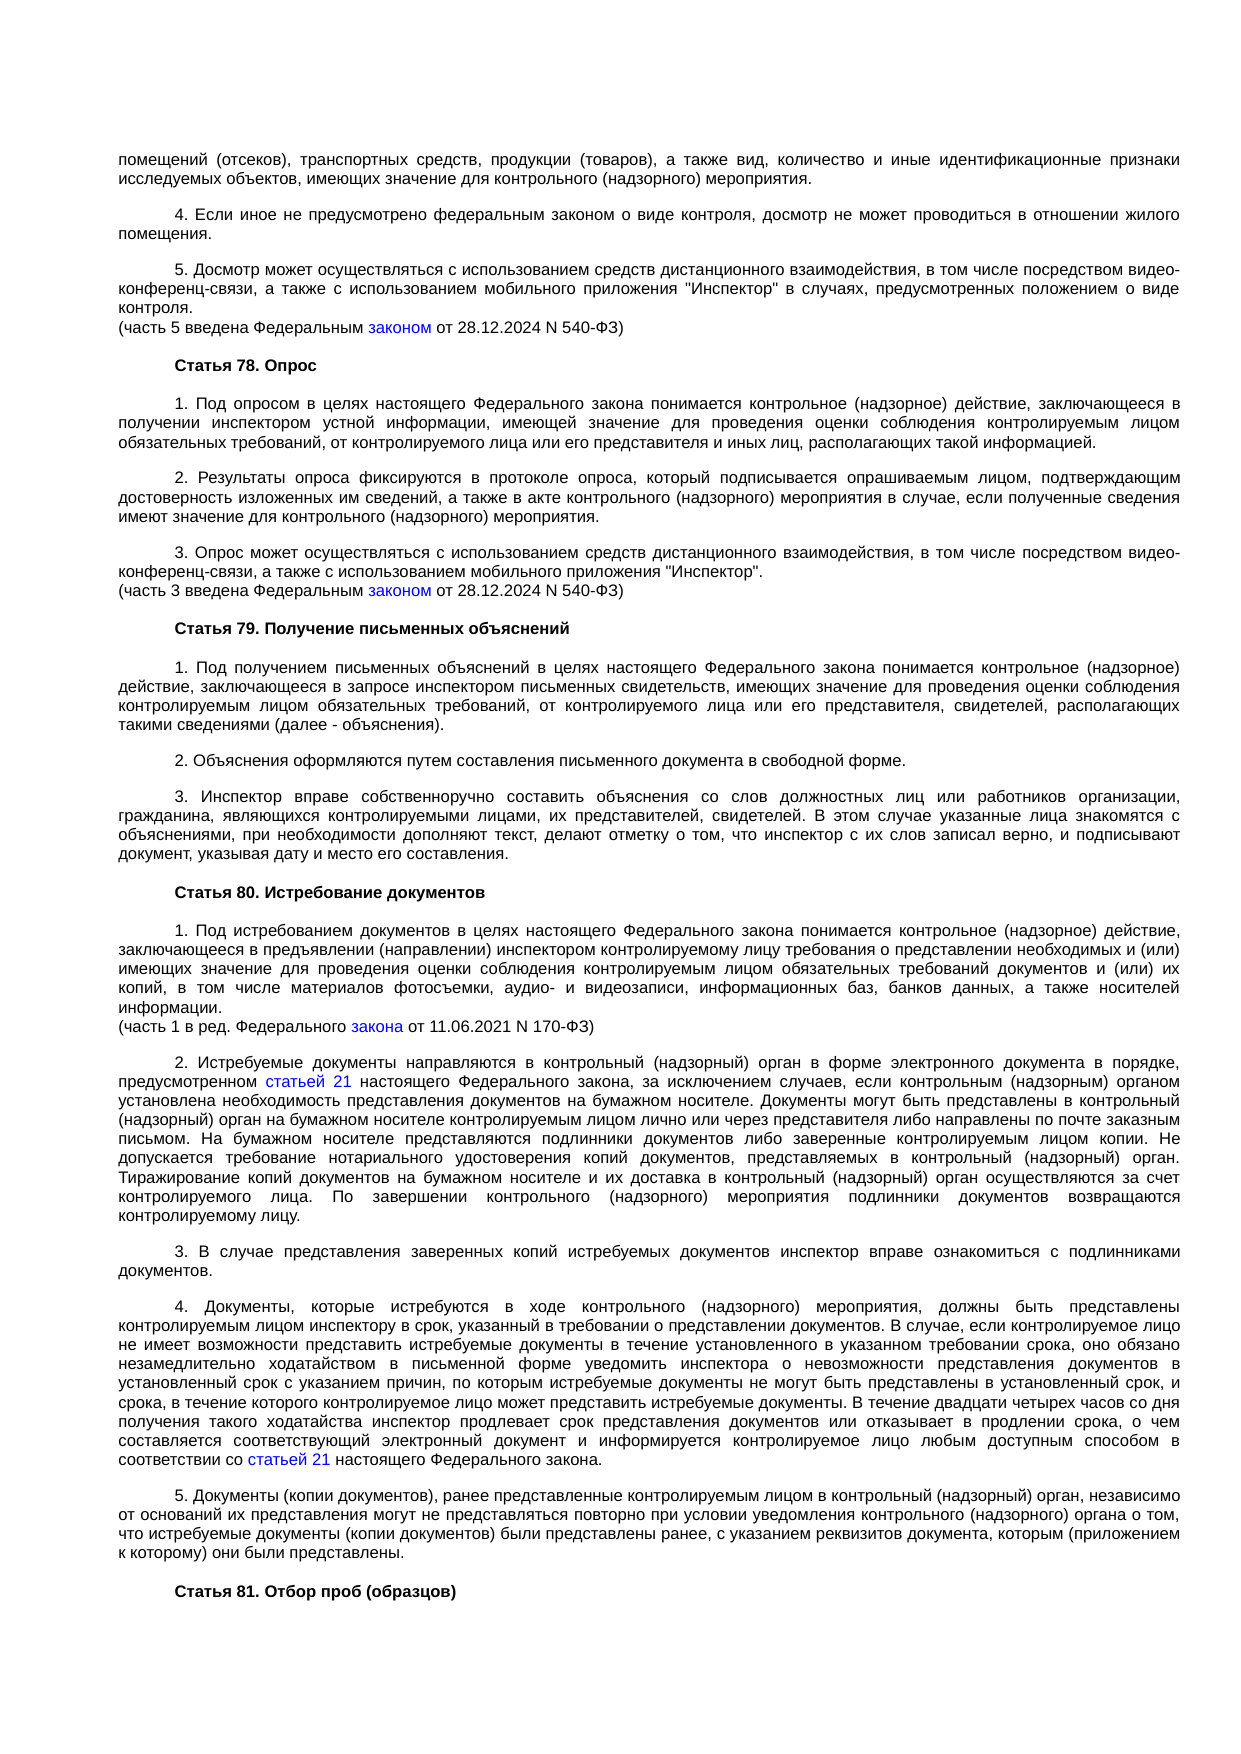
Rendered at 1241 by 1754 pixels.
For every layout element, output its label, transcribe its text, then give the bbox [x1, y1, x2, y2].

subtitle Статья 81. Отбор проб (образцов) [118, 1582, 1181, 1601]
text 1. Под получением письменных объяснений в целях настоящего Федерального закона понимается контрольное (надзорное) действие, заключающееся в запросе инспектором письменных свидетельств, имеющих значение для проведения оценки соблюдения контролируемым лицом обязательных требований, от контролируемого лица или его представителя, свидетелей, располагающих такими сведениями (далее - объяснения). [118, 657, 1181, 734]
subtitle Статья 78. Опрос [118, 356, 1181, 375]
text 5. Документы (копии документов), ранее представленные контролируемым лицом в контрольный (надзорный) орган, независимо от оснований их представления могут не представляться повторно при условии уведомления контрольного (надзорного) органа о том, что истребуемые документы (копии документов) были представлены ранее, с указанием реквизитов документа, которым (приложением к которому) они были представлены. [118, 1486, 1181, 1562]
text 2. Результаты опроса фиксируются в протоколе опроса, который подписывается опрашиваемым лицом, подтверждающим достоверность изложенных им сведений, а также в акте контрольного (надзорного) мероприятия в случае, если полученные сведения имеют значение для контрольного (надзорного) мероприятия. [118, 468, 1181, 526]
text 2. Истребуемые документы направляются в контрольный (надзорный) орган в форме электронного документа в порядке, предусмотренном статьей 21 настоящего Федерального закона, за исключением случаев, если контрольным (надзорным) органом установлена необходимость представления документов на бумажном носителе. Документы могут быть представлены в контрольный (надзорный) орган на бумажном носителе контролируемым лицом лично или через представителя либо направлены по почте заказным письмом. На бумажном носителе представляются подлинники документов либо заверенные контролируемым лицом копии. Не допускается требование нотариального удостоверения копий документов, представляемых в контрольный (надзорный) орган. Тиражирование копий документов на бумажном носителе и их доставка в контрольный (надзорный) орган осуществляются за счет контролируемого лица. По завершении контрольного (надзорного) мероприятия подлинники документов возвращаются контролируемому лицу. [118, 1052, 1181, 1225]
text 3. Опрос может осуществляться с использованием средств дистанционного взаимодействия, в том числе посредством видео-конференц-связи, а также с использованием мобильного приложения "Инспектор". [118, 542, 1181, 581]
subtitle Статья 79. Получение письменных объяснений [118, 619, 1181, 638]
text (часть 1 в ред. Федерального закона от 11.06.2021 N 170-ФЗ) [118, 1017, 1181, 1036]
subtitle Статья 80. Истребование документов [118, 882, 1181, 902]
text помещений (отсеков), транспортных средств, продукции (товаров), а также вид, количество и иные идентификационные признаки исследуемых объектов, имеющих значение для контрольного (надзорного) мероприятия. [118, 150, 1181, 188]
text (часть 5 введена Федеральным законом от 28.12.2024 N 540-ФЗ) [118, 317, 1181, 337]
text 4. Если иное не предусмотрено федеральным законом о виде контроля, досмотр не может проводиться в отношении жилого помещения. [118, 205, 1181, 243]
text 3. Инспектор вправе собственноручно составить объяснения со слов должностных лиц или работников организации, гражданина, являющихся контролируемыми лицами, их представителей, свидетелей. В этом случае указанные лица знакомятся с объяснениями, при необходимости дополняют текст, делают отметку о том, что инспектор с их слов записал верно, и подписывают документ, указывая дату и место его составления. [118, 787, 1181, 863]
text 5. Досмотр может осуществляться с использованием средств дистанционного взаимодействия, в том числе посредством видео-конференц-связи, а также с использованием мобильного приложения "Инспектор" в случаях, предусмотренных положением о виде контроля. [118, 260, 1181, 317]
text 1. Под истребованием документов в целях настоящего Федерального закона понимается контрольное (надзорное) действие, заключающееся в предъявлении (направлении) инспектором контролируемому лицу требования о представлении необходимых и (или) имеющих значение для проведения оценки соблюдения контролируемым лицом обязательных требований документов и (или) их копий, в том числе материалов фотосъемки, аудио- и видеозаписи, информационных баз, банков данных, а также носителей информации. [118, 921, 1181, 1017]
text 1. Под опросом в целях настоящего Федерального закона понимается контрольное (надзорное) действие, заключающееся в получении инспектором устной информации, имеющей значение для проведения оценки соблюдения контролируемым лицом обязательных требований, от контролируемого лица или его представителя и иных лиц, располагающих такой информацией. [118, 394, 1181, 452]
text (часть 3 введена Федеральным законом от 28.12.2024 N 540-ФЗ) [118, 581, 1181, 600]
text 4. Документы, которые истребуются в ходе контрольного (надзорного) мероприятия, должны быть представлены контролируемым лицом инспектору в срок, указанный в требовании о представлении документов. В случае, если контролируемое лицо не имеет возможности представить истребуемые документы в течение установленного в указанном требовании срока, оно обязано незамедлительно ходатайством в письменной форме уведомить инспектора о невозможности представления документов в установленный срок с указанием причин, по которым истребуемые документы не могут быть представлены в установленный срок, и срока, в течение которого контролируемое лицо может представить истребуемые документы. В течение двадцати четырех часов со дня получения такого ходатайства инспектор продлевает срок представления документов или отказывает в продлении срока, о чем составляется соответствующий электронный документ и информируется контролируемое лицо любым доступным способом в соответствии со статьей 21 настоящего Федерального закона. [118, 1297, 1181, 1469]
text 3. В случае представления заверенных копий истребуемых документов инспектор вправе ознакомиться с подлинниками документов. [118, 1242, 1181, 1280]
text 2. Объяснения оформляются путем составления письменного документа в свободной форме. [118, 751, 1181, 770]
